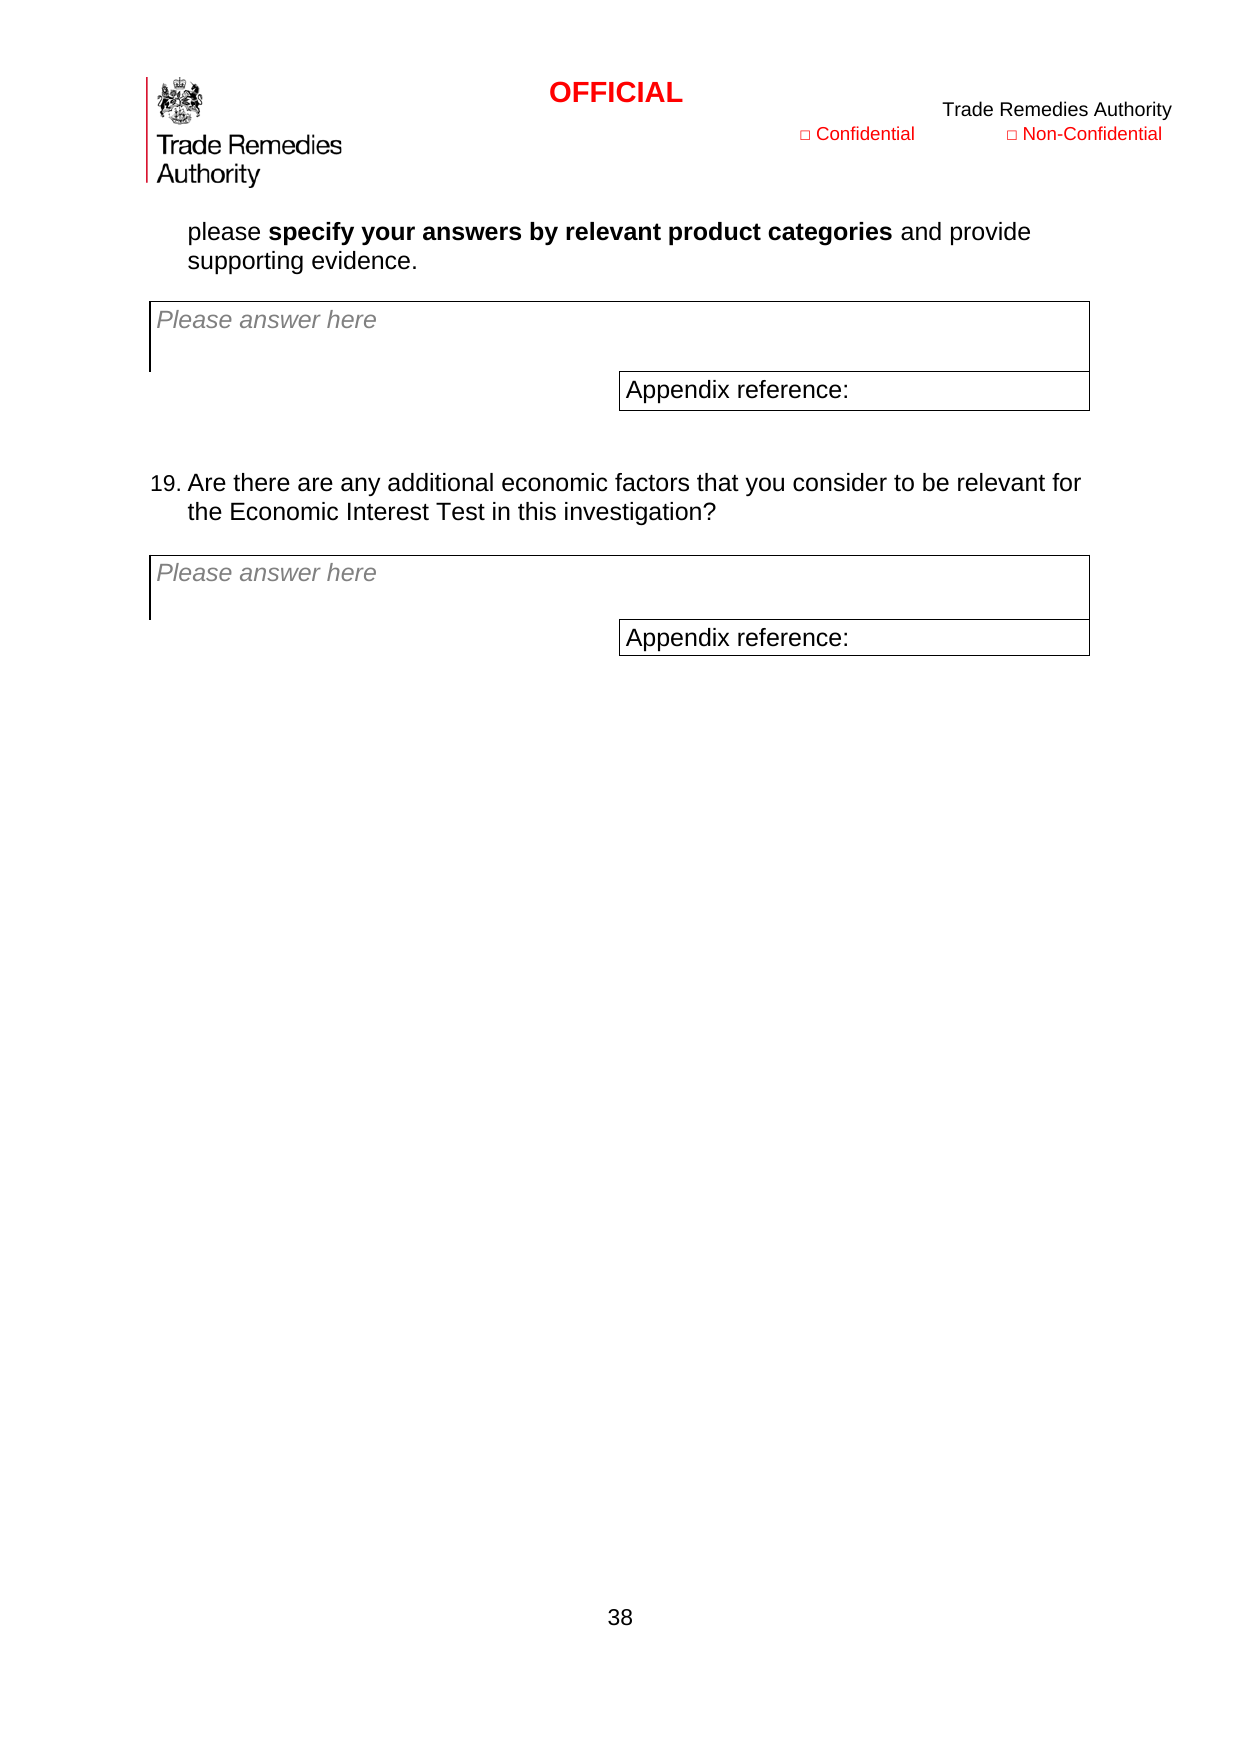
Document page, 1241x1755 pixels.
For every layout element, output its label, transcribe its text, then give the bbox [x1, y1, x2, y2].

table_cell Appendix reference: [620, 620, 1089, 654]
table_cell [150, 620, 619, 654]
table_cell Appendix reference: [620, 372, 1089, 410]
table_cell [150, 372, 619, 410]
list please specify your answers by relevant product categories and provide supporting evidence. [150, 217, 1090, 275]
table_header Please answer here [151, 556, 1089, 619]
list Are there are any additional economic factors that you consider to be relevant for the Economic Interest Test in this investigation? [150, 468, 1090, 526]
table_header Please answer here [151, 302, 1089, 371]
